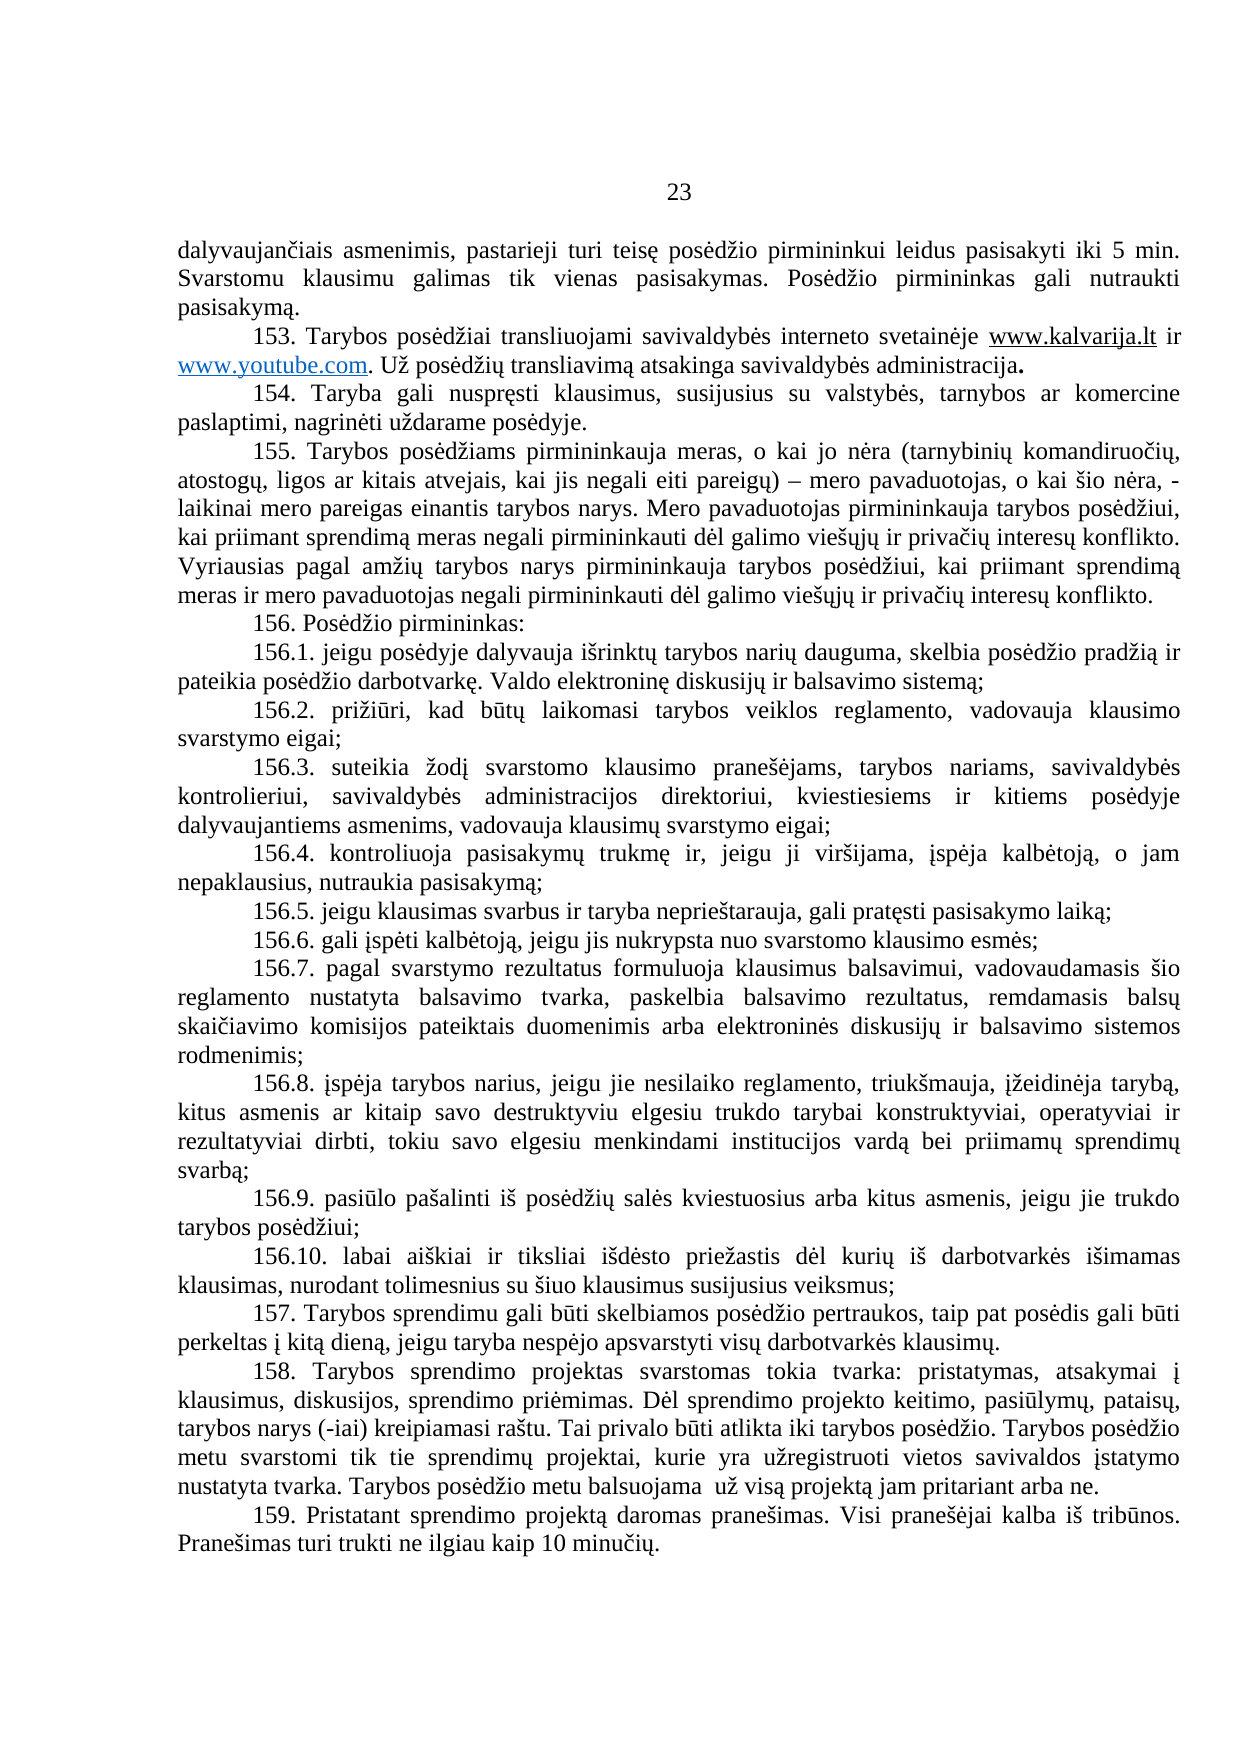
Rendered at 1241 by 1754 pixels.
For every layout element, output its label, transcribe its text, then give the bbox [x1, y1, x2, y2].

text 158. Tarybos sprendimo projektas svarstomas tokia tvarka: pristatymas, atsakymai į klausimus, diskusijos, sprendimo priėmimas. Dėl sprendimo projekto keitimo, pasiūlymų, pataisų, tarybos narys (-iai) kreipiamasi raštu. Tai privalo būti atlikta iki tarybos posėdžio. Tarybos posėdžio metu svarstomi tik tie sprendimų projektai, kurie yra užregistruoti vietos savivaldos įstatymo nustatyta tvarka. Tarybos posėdžio metu balsuojama už visą projektą jam pritariant arba ne. [177, 1356, 1181, 1500]
text 156.8. įspėja tarybos narius, jeigu jie nesilaiko reglamento, triukšmauja, įžeidinėja tarybą, kitus asmenis ar kitaip savo destruktyviu elgesiu trukdo tarybai konstruktyviai, operatyviai ir rezultatyviai dirbti, tokiu savo elgesiu menkindami institucijos vardą bei priimamų sprendimų svarbą; [177, 1068, 1181, 1183]
text 156.1. jeigu posėdyje dalyvauja išrinktų tarybos narių dauguma, skelbia posėdžio pradžią ir pateikia posėdžio darbotvarkę. Valdo elektroninę diskusijų ir balsavimo sistemą; [177, 637, 1181, 695]
text 157. Tarybos sprendimu gali būti skelbiamos posėdžio pertraukos, taip pat posėdis gali būti perkeltas į kitą dieną, jeigu taryba nespėjo apsvarstyti visų darbotvarkės klausimų. [177, 1298, 1181, 1356]
text 156. Posėdžio pirmininkas: [177, 608, 1181, 637]
text 159. Pristatant sprendimo projektą daromas pranešimas. Visi pranešėjai kalba iš tribūnos. Pranešimas turi trukti ne ilgiau kaip 10 minučių. [177, 1500, 1181, 1557]
text 156.6. gali įspėti kalbėtoją, jeigu jis nukrypsta nuo svarstomo klausimo esmės; [177, 925, 1181, 953]
text 155. Tarybos posėdžiams pirmininkauja meras, o kai jo nėra (tarnybinių komandiruočių, atostogų, ligos ar kitais atvejais, kai jis negali eiti pareigų) – mero pavaduotojas, o kai šio nėra, - laikinai mero pareigas einantis tarybos narys. Mero pavaduotojas pirmininkauja tarybos posėdžiui, kai priimant sprendimą meras negali pirmininkauti dėl galimo viešųjų ir privačių interesų konflikto. Vyriausias pagal amžių tarybos narys pirmininkauja tarybos posėdžiui, kai priimant sprendimą meras ir mero pavaduotojas negali pirmininkauti dėl galimo viešųjų ir privačių interesų konflikto. [177, 436, 1181, 608]
text 156.7. pagal svarstymo rezultatus formuluoja klausimus balsavimui, vadovaudamasis šio reglamento nustatyta balsavimo tvarka, paskelbia balsavimo rezultatus, remdamasis balsų skaičiavimo komisijos pateiktais duomenimis arba elektroninės diskusijų ir balsavimo sistemos rodmenimis; [177, 953, 1181, 1068]
text 156.5. jeigu klausimas svarbus ir taryba neprieštarauja, gali pratęsti pasisakymo laiką; [177, 896, 1181, 925]
text 156.3. suteikia žodį svarstomo klausimo pranešėjams, tarybos nariams, savivaldybės kontrolieriui, savivaldybės administracijos direktoriui, kviestiesiems ir kitiems posėdyje dalyvaujantiems asmenims, vadovauja klausimų svarstymo eigai; [177, 752, 1181, 838]
text 156.4. kontroliuoja pasisakymų trukmę ir, jeigu ji viršijama, įspėja kalbėtoją, o jam nepaklausius, nutraukia pasisakymą; [177, 838, 1181, 896]
text dalyvaujančiais asmenimis, pastarieji turi teisę posėdžio pirmininkui leidus pasisakyti iki 5 min. Svarstomu klausimu galimas tik vienas pasisakymas. Posėdžio pirmininkas gali nutraukti pasisakymą. [177, 235, 1181, 321]
text 156.10. labai aiškiai ir tiksliai išdėsto priežastis dėl kurių iš darbotvarkės išimamas klausimas, nurodant tolimesnius su šiuo klausimus susijusius veiksmus; [177, 1241, 1181, 1298]
text 153. Tarybos posėdžiai transliuojami savivaldybės interneto svetainėje www.kalvarija.lt ir www.youtube.com. Už posėdžių transliavimą atsakinga savivaldybės administracija. [177, 321, 1181, 378]
text 154. Taryba gali nuspręsti klausimus, susijusius su valstybės, tarnybos ar komercine paslaptimi, nagrinėti uždarame posėdyje. [177, 378, 1181, 436]
text 156.9. pasiūlo pašalinti iš posėdžių salės kviestuosius arba kitus asmenis, jeigu jie trukdo tarybos posėdžiui; [177, 1183, 1181, 1241]
text 156.2. prižiūri, kad būtų laikomasi tarybos veiklos reglamento, vadovauja klausimo svarstymo eigai; [177, 695, 1181, 752]
